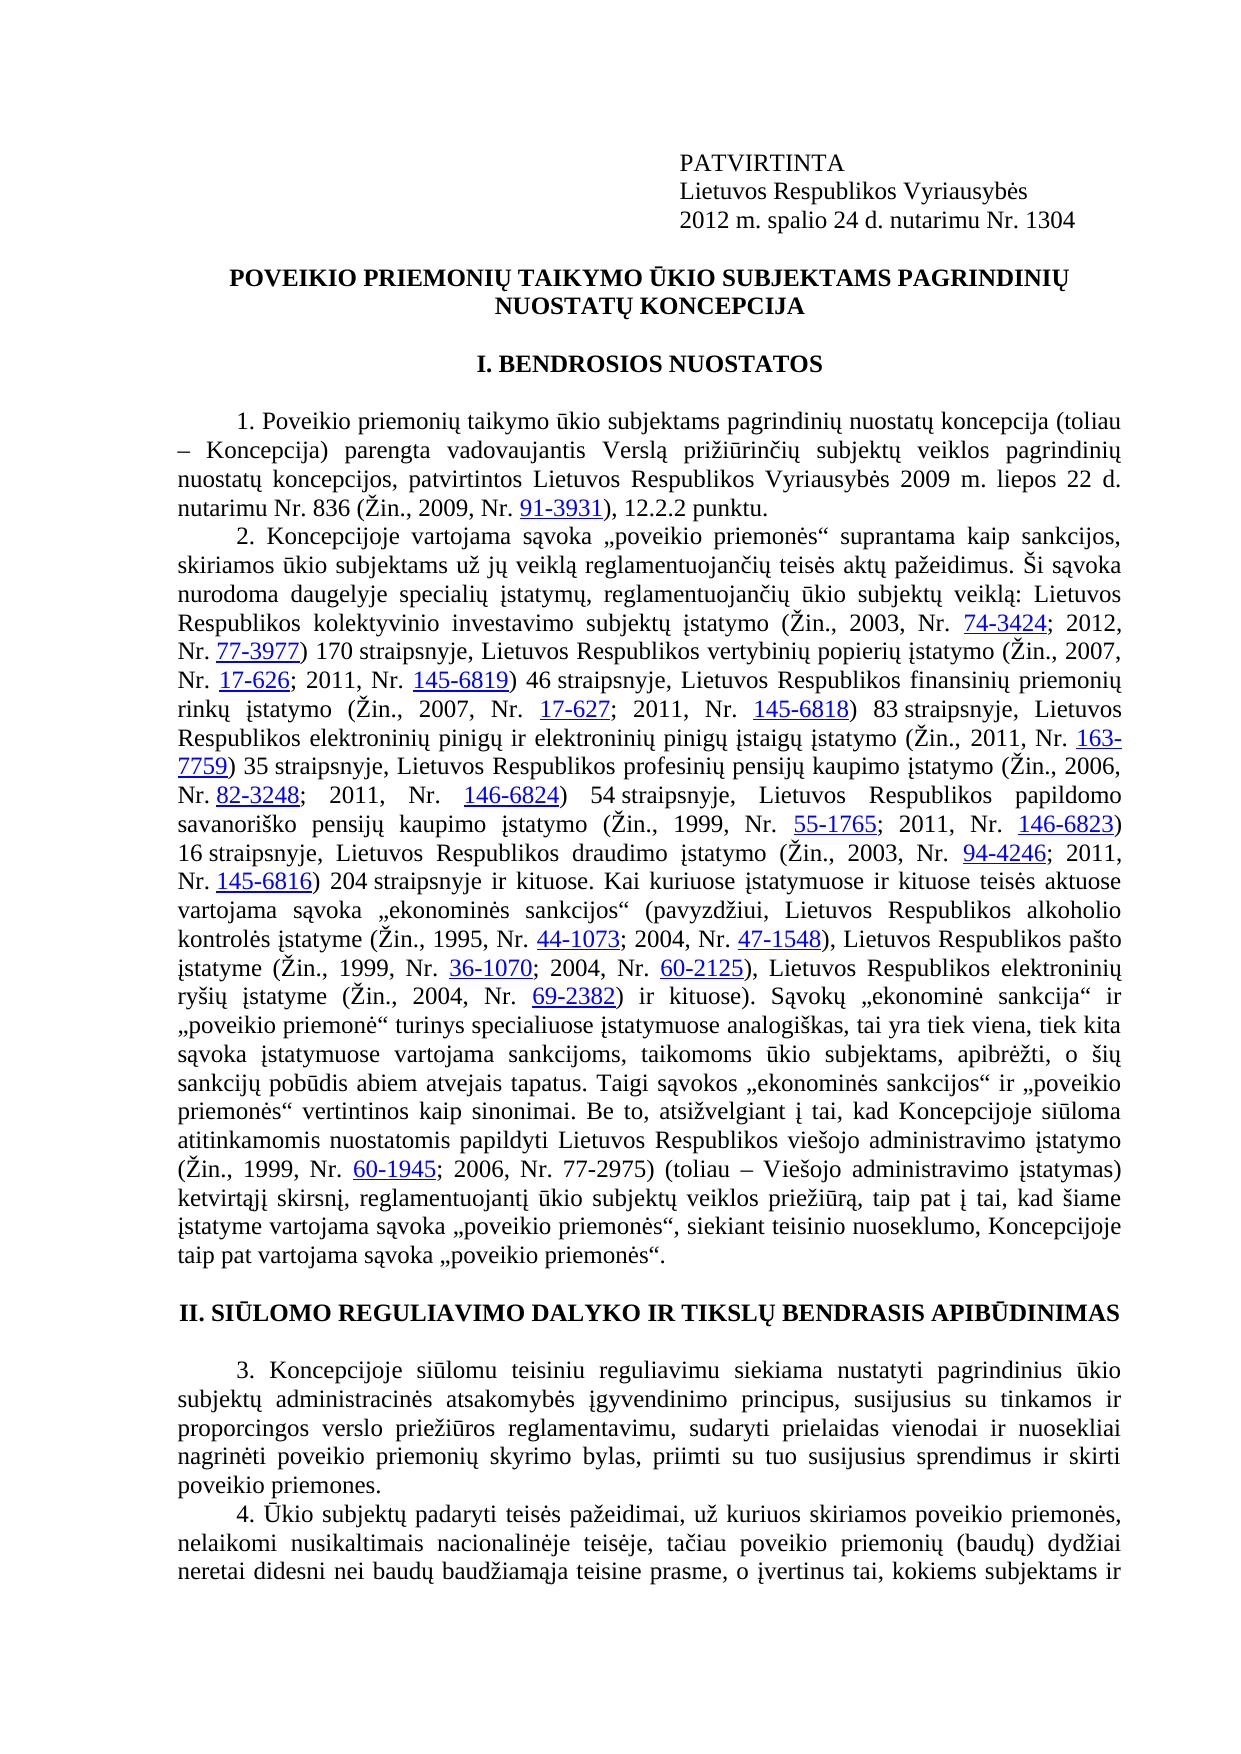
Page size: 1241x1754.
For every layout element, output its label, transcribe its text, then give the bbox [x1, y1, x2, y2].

text II. SIŪLOMO REGULIAVIMO DALYKO IR TIKSLŲ BENDRasis apibūdinimas [177, 1298, 1122, 1326]
text 2. Koncepcijoje vartojama sąvoka „poveikio priemonės“ suprantama kaip sankcijos, skiriamos ūkio subjektams už jų veiklą reglamentuojančių teisės aktų pažeidimus. Ši sąvoka nurodoma daugelyje specialių įstatymų, reglamentuojančių ūkio subjektų veiklą: Lietuvos Respublikos kolektyvinio investavimo subjektų įstatymo (Žin., 2003, Nr. 74-3424; 2012, Nr. 77-3977) 170 straipsnyje, Lietuvos Respublikos vertybinių popierių įstatymo (Žin., 2007, Nr. 17-626; 2011, Nr. 145-6819) 46 straipsnyje, Lietuvos Respublikos finansinių priemonių rinkų įstatymo (Žin., 2007, Nr. 17-627; 2011, Nr. 145-6818) 83 straipsnyje, Lietuvos Respublikos elektroninių pinigų ir elektroninių pinigų įstaigų įstatymo (Žin., 2011, Nr. 163-7759) 35 straipsnyje, Lietuvos Respublikos profesinių pensijų kaupimo įstatymo (Žin., 2006, Nr. 82-3248; 2011, Nr. 146-6824) 54 straipsnyje, Lietuvos Respublikos papildomo savanoriško pensijų kaupimo įstatymo (Žin., 1999, Nr. 55-1765; 2011, Nr. 146-6823) 16 straipsnyje, Lietuvos Respublikos draudimo įstatymo (Žin., 2003, Nr. 94-4246; 2011, Nr. 145-6816) 204 straipsnyje ir kituose. Kai kuriuose įstatymuose ir kituose teisės aktuose vartojama sąvoka „ekonominės sankcijos“ (pavyzdžiui, Lietuvos Respublikos alkoholio kontrolės įstatyme (Žin., 1995, Nr. 44-1073; 2004, Nr. 47-1548), Lietuvos Respublikos pašto įstatyme (Žin., 1999, Nr. 36-1070; 2004, Nr. 60-2125), Lietuvos Respublikos elektroninių ryšių įstatyme (Žin., 2004, Nr. 69-2382) ir kituose). Sąvokų „ekonominė sankcija“ ir „poveikio priemonė“ turinys specialiuose įstatymuose analogiškas, tai yra tiek viena, tiek kita sąvoka įstatymuose vartojama sankcijoms, taikomoms ūkio subjektams, apibrėžti, o šių sankcijų pobūdis abiem atvejais tapatus. Taigi sąvokos „ekonominės sankcijos“ ir „poveikio priemonės“ vertintinos kaip sinonimai. Be to, atsižvelgiant į tai, kad Koncepcijoje siūloma atitinkamomis nuostatomis papildyti Lietuvos Respublikos viešojo administravimo įstatymo (Žin., 1999, Nr. 60-1945; 2006, Nr. 77-2975) (toliau – Viešojo administravimo įstatymas) ketvirtąjį skirsnį, reglamentuojantį ūkio subjektų veiklos priežiūrą, taip pat į tai, kad šiame įstatyme vartojama sąvoka „poveikio priemonės“, siekiant teisinio nuoseklumo, Koncepcijoje taip pat vartojama sąvoka „poveikio priemonės“. [177, 521, 1122, 1269]
text 1. Poveikio priemonių taikymo ūkio subjektams pagrindinių nuostatų koncepcija (toliau – Koncepcija) parengta vadovaujantis Verslą prižiūrinčių subjektų veiklos pagrindinių nuostatų koncepcijos, patvirtintos Lietuvos Respublikos Vyriausybės 2009 m. liepos 22 d. nutarimu Nr. 836 (Žin., 2009, Nr. 91-3931), 12.2.2 punktu. [177, 406, 1122, 521]
text POVEIKIO PRIEMONIŲ TAIKYMO ŪKIO SUBJEKTAMS PAGRINDINIŲ NUOSTATŲ KONCEPCIJA [177, 263, 1122, 320]
text 2012 m. spalio 24 d. nutarimu Nr. 1304 [679, 205, 1122, 234]
text 4. Ūkio subjektų padaryti teisės pažeidimai, už kuriuos skiriamos poveikio priemonės, nelaikomi nusikaltimais nacionalinėje teisėje, tačiau poveikio priemonių (baudų) dydžiai neretai didesni nei baudų baudžiamąja teisine prasme, o įvertinus tai, kokiems subjektams ir [177, 1499, 1122, 1585]
text PATVIRTINTA [679, 148, 1122, 176]
text 3. Koncepcijoje siūlomu teisiniu reguliavimu siekiama nustatyti pagrindinius ūkio subjektų administracinės atsakomybės įgyvendinimo principus, susijusius su tinkamos ir proporcingos verslo priežiūros reglamentavimu, sudaryti prielaidas vienodai ir nuosekliai nagrinėti poveikio priemonių skyrimo bylas, priimti su tuo susijusius sprendimus ir skirti poveikio priemones. [177, 1355, 1122, 1499]
text Lietuvos Respublikos Vyriausybės [679, 176, 1122, 205]
text I. BENDROSIOS NUOSTATOS [177, 349, 1122, 378]
